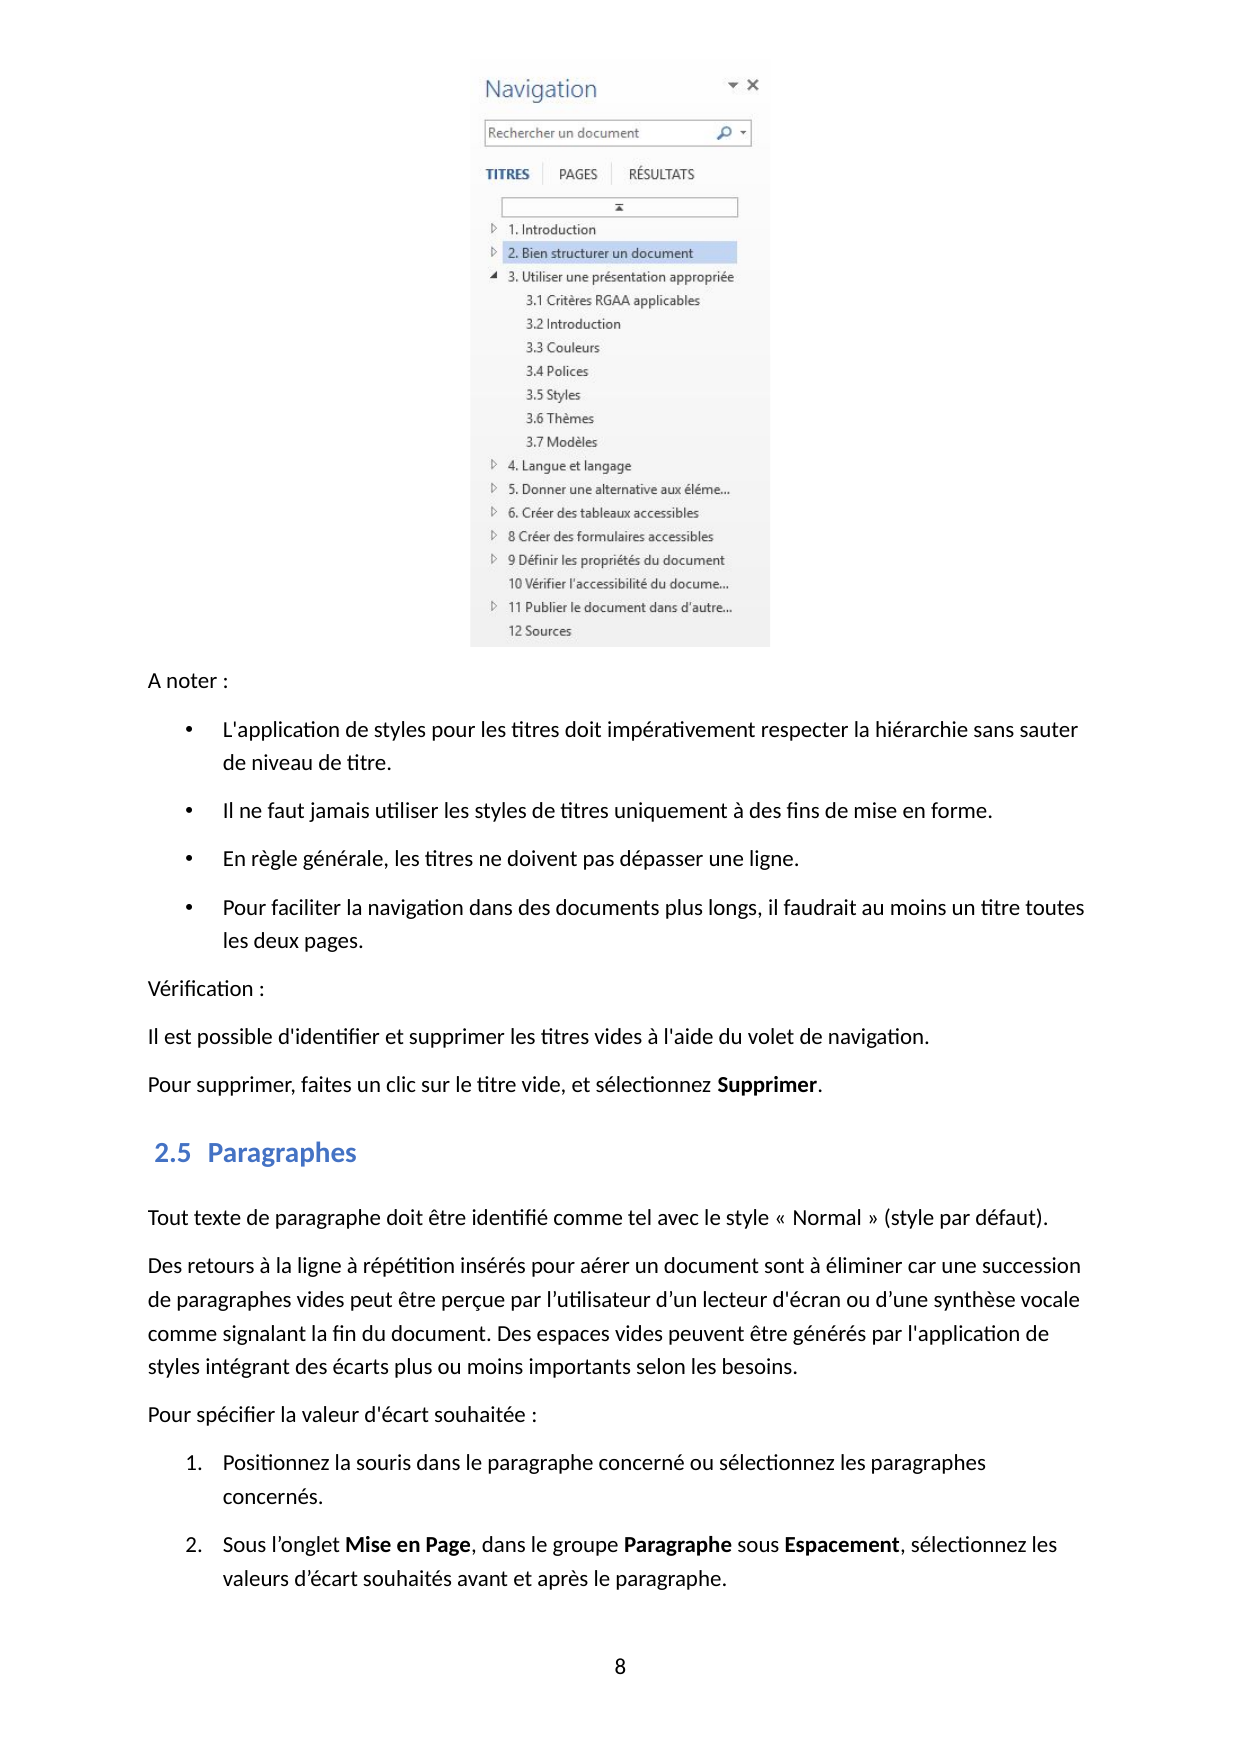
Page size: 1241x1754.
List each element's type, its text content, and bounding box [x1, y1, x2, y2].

text Des retours à la ligne à répétition insérés pour aérer un document sont à éliminer car une succession de paragraphes vides peut être perçue par l’utilisateur d’un lecteur d'écran ou d’une synthèse vocale comme signalant la fin du document. Des espaces vides peuvent être générés par l'application de styles intégrant des écarts plus ou moins importants selon les besoins. [148, 1252, 1093, 1380]
list L'application de styles pour les titres doit impérativement respecter la hiérarchie sans sauter de niveau de titre. [185, 715, 1093, 776]
list Positionnez la souris dans le paragraphe concerné ou sélectionnez les paragraphes concernés. [185, 1448, 1093, 1510]
text Tout texte de paragraphe doit être identifié comme tel avec le style « Normal » (style par défaut). [148, 1203, 1093, 1232]
list En règle générale, les titres ne doivent pas dépasser une ligne. [185, 844, 1093, 873]
list Il ne faut jamais utiliser les styles de titres uniquement à des fins de mise en forme. [185, 796, 1093, 824]
list Pour faciliter la navigation dans des documents plus longs, il faudrait au moins un titre toutes les deux pages. [185, 893, 1093, 954]
subtitle Paragraphes [148, 1134, 1093, 1169]
text A noter : [148, 667, 1093, 695]
text Il est possible d'identifier et supprimer les titres vides à l'aide du volet de navigation. [148, 1022, 1093, 1051]
picture [470, 59, 771, 647]
list Sous l’onglet Mise en Page, dans le groupe Paragraphe sous Espacement, sélectionnez les valeurs d’écart souhaités avant et après le paragraphe. [185, 1530, 1093, 1592]
text Pour spécifier la valeur d'écart souhaitée : [148, 1400, 1093, 1428]
text Vérification : [148, 974, 1093, 1002]
text Pour supprimer, faites un clic sur le titre vide, et sélectionnez Supprimer. [148, 1071, 1093, 1099]
